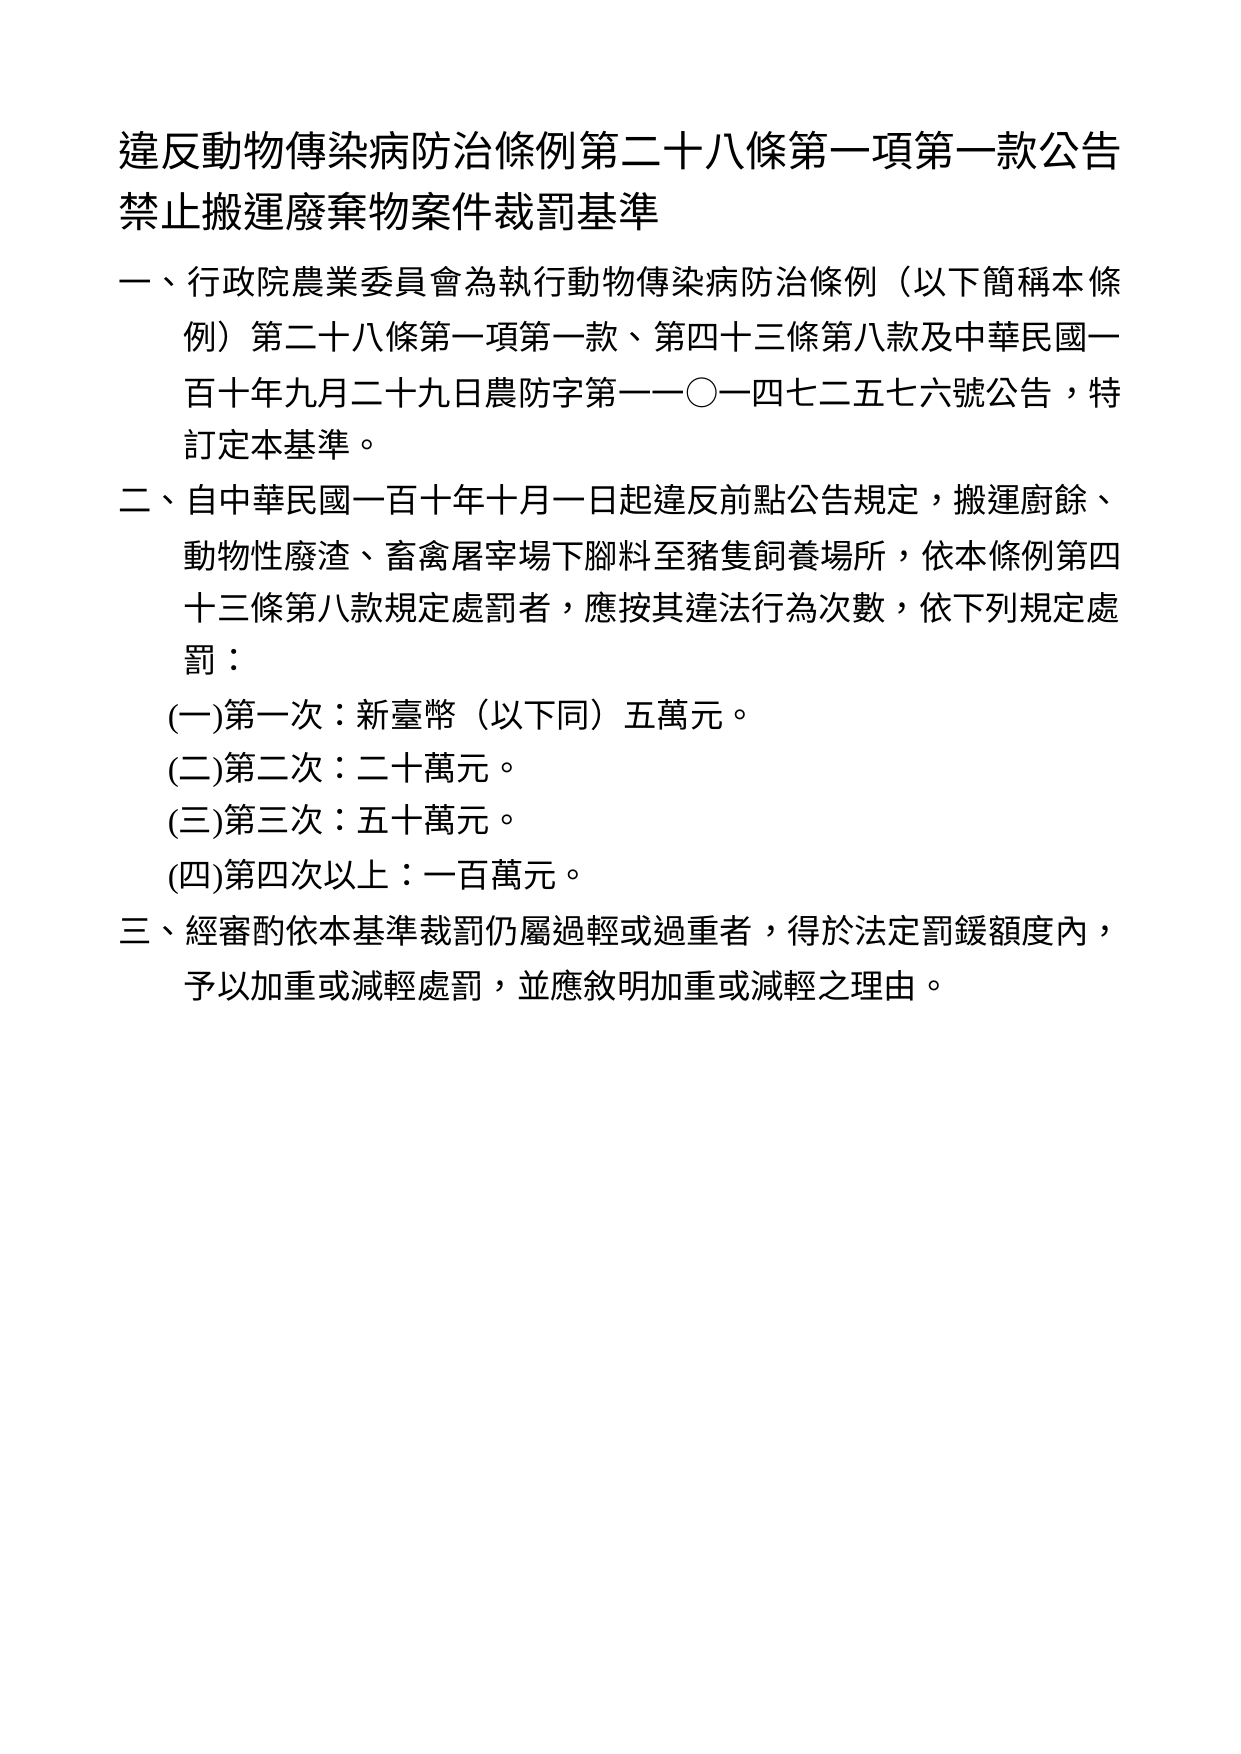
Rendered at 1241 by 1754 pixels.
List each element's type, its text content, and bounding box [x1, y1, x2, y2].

text 三、經審酌依本基準裁罰仍屬過輕或過重者，得於法定罰鍰額度內，予以加重或減輕處罰，並應敘明加重或減輕之理由。 [118, 905, 1122, 1008]
text 違反動物傳染病防治條例第二十八條第一項第一款公告禁止搬運廢棄物案件裁罰基準 [118, 118, 1122, 239]
text (三)第三次：五十萬元。 [151, 797, 1122, 842]
text (一)第一次：新臺幣（以下同）五萬元。 [151, 689, 1122, 738]
text 一、行政院農業委員會為執行動物傳染病防治條例（以下簡稱本條例）第二十八條第一項第一款、第四十三條第八款及中華民國一百十年九月二十九日農防字第一一○一四七二五七六號公告，特訂定本基準。 [118, 255, 1122, 467]
text (四)第四次以上：一百萬元。 [151, 849, 1122, 898]
text (二)第二次：二十萬元。 [151, 745, 1122, 790]
text 二、自中華民國一百十年十月一日起違反前點公告規定，搬運廚餘、動物性廢渣、畜禽屠宰場下腳料至豬隻飼養場所，依本條例第四十三條第八款規定處罰者，應按其違法行為次數，依下列規定處罰： [118, 474, 1122, 682]
